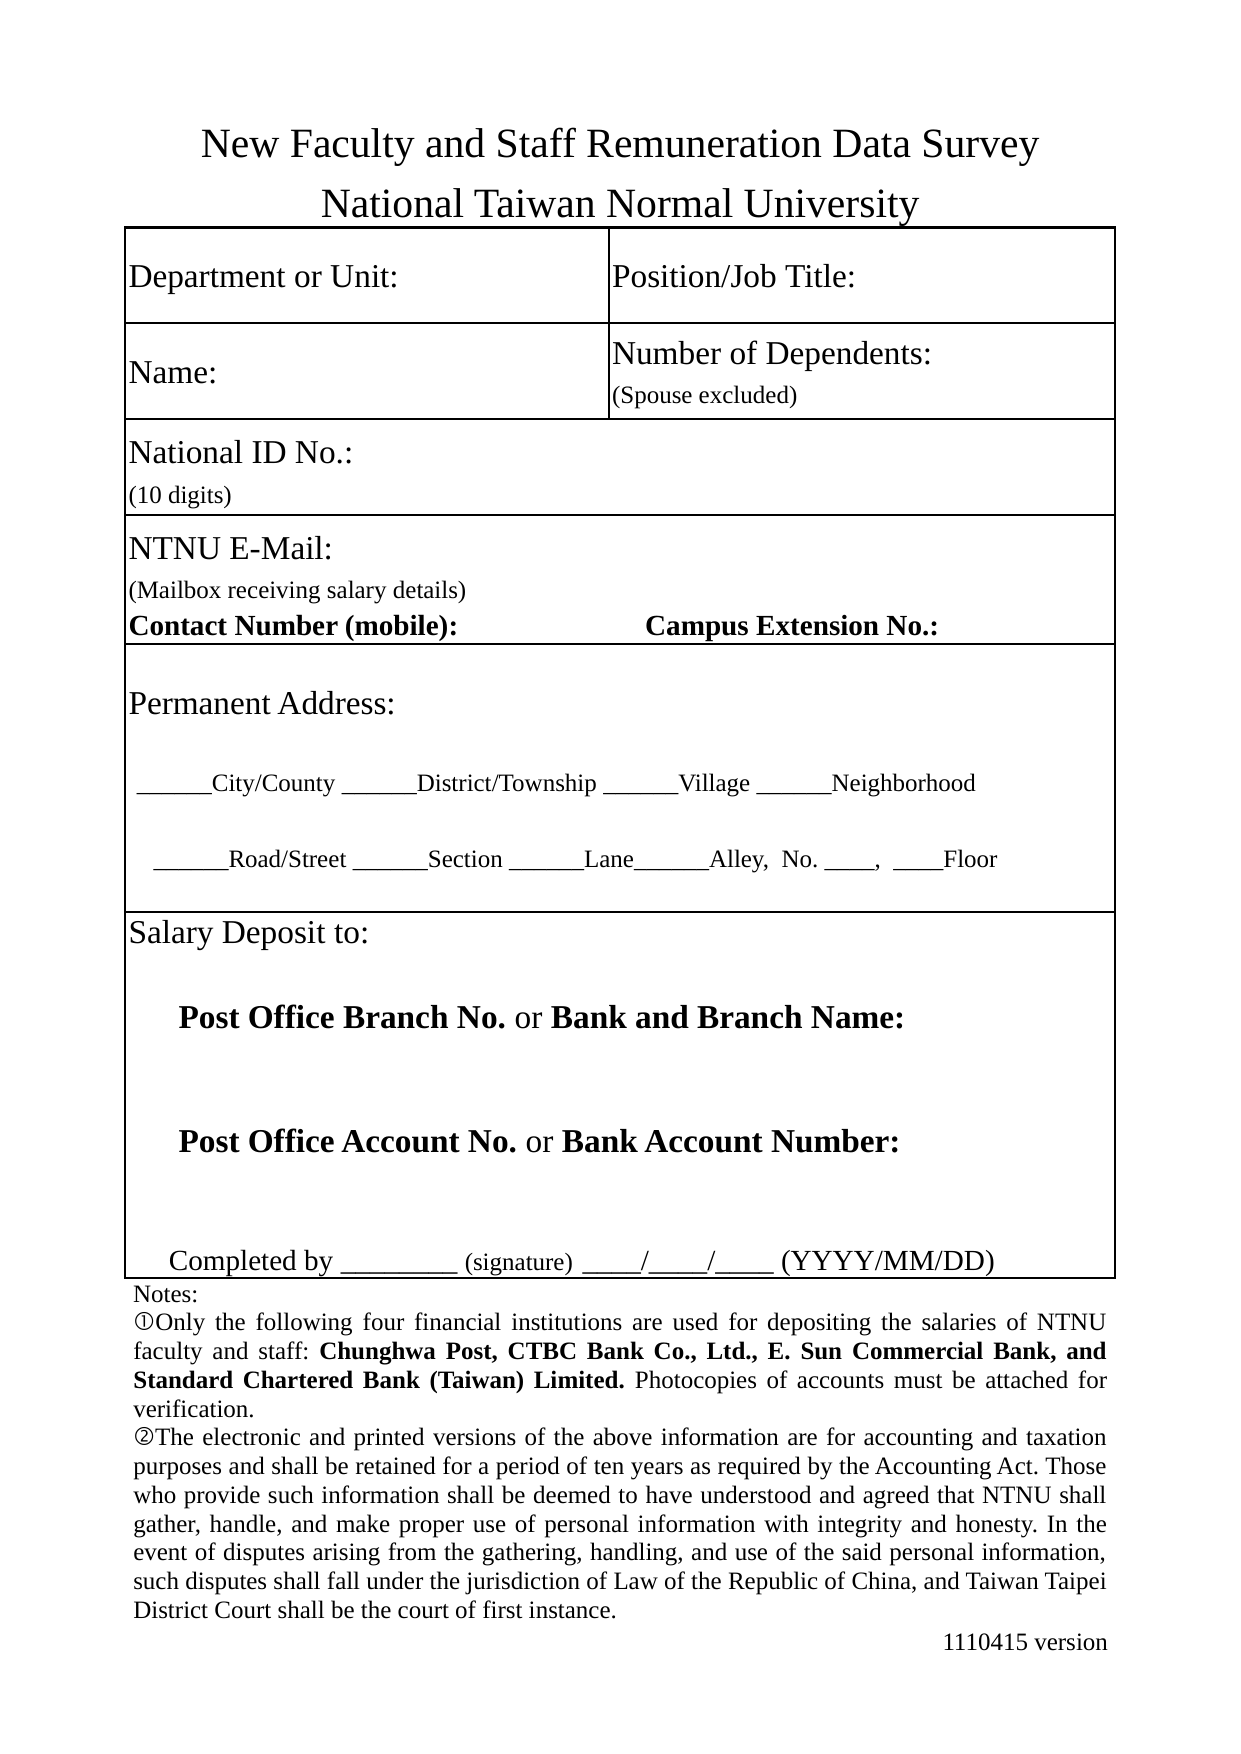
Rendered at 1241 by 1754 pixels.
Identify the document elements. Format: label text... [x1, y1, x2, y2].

table_cell NTNU E-Mail: (Mailbox receiving salary details) Contact Number (mobile): Campus Extension No.: [126, 516, 1114, 643]
text Notes: [133, 1279, 1108, 1307]
table_cell Salary Deposit to: Post Office Branch No. or Bank and Branch Name: Post Office Account No. or Bank Account Number: Completed by­­­­­ ________­­­­­ (signature) ____/____/____ (YYYY/MM/DD) [126, 913, 1114, 1277]
table_header Position/Job Title: [610, 229, 1114, 322]
text The electronic and printed versions of the above information are for accounting and taxation purposes and shall be retained for a period of ten years as required by the Accounting Act. Those who provide such information shall be deemed to have understood and agreed that NTNU shall gather, handle, and make proper use of personal information with integrity and honesty. In the event of disputes arising from the gathering, handling, and use of the said personal information, such disputes shall fall under the jurisdiction of Law of the Republic of China, and Taiwan Taipei District Court shall be the court of first instance. [133, 1422, 1108, 1624]
table_cell Number of Dependents: (Spouse excluded) [610, 324, 1114, 418]
text 1110415 version [58, 1624, 1108, 1657]
text New Faculty and Staff Remuneration Data Survey [89, 118, 1152, 166]
table_cell Permanent Address: ______City/County ______District/Township ______Village ______Neighborhood ______Road/Street ______Section ______Lane______Alley, No. ____, ____Floor [126, 645, 1114, 911]
text Only the following four financial institutions are used for depositing the salaries of NTNU faculty and staff: Chunghwa Post, CTBC Bank Co., Ltd., E. Sun Commercial Bank, and Standard Chartered Bank (Taiwan) Limited. Photocopies of accounts must be attached for verification. [133, 1307, 1108, 1422]
table_header Department or Unit: [126, 229, 608, 322]
table_cell National ID No.: (10 digits) [126, 420, 1114, 514]
text National Taiwan Normal University [89, 178, 1152, 226]
table_cell Name: [126, 324, 608, 418]
